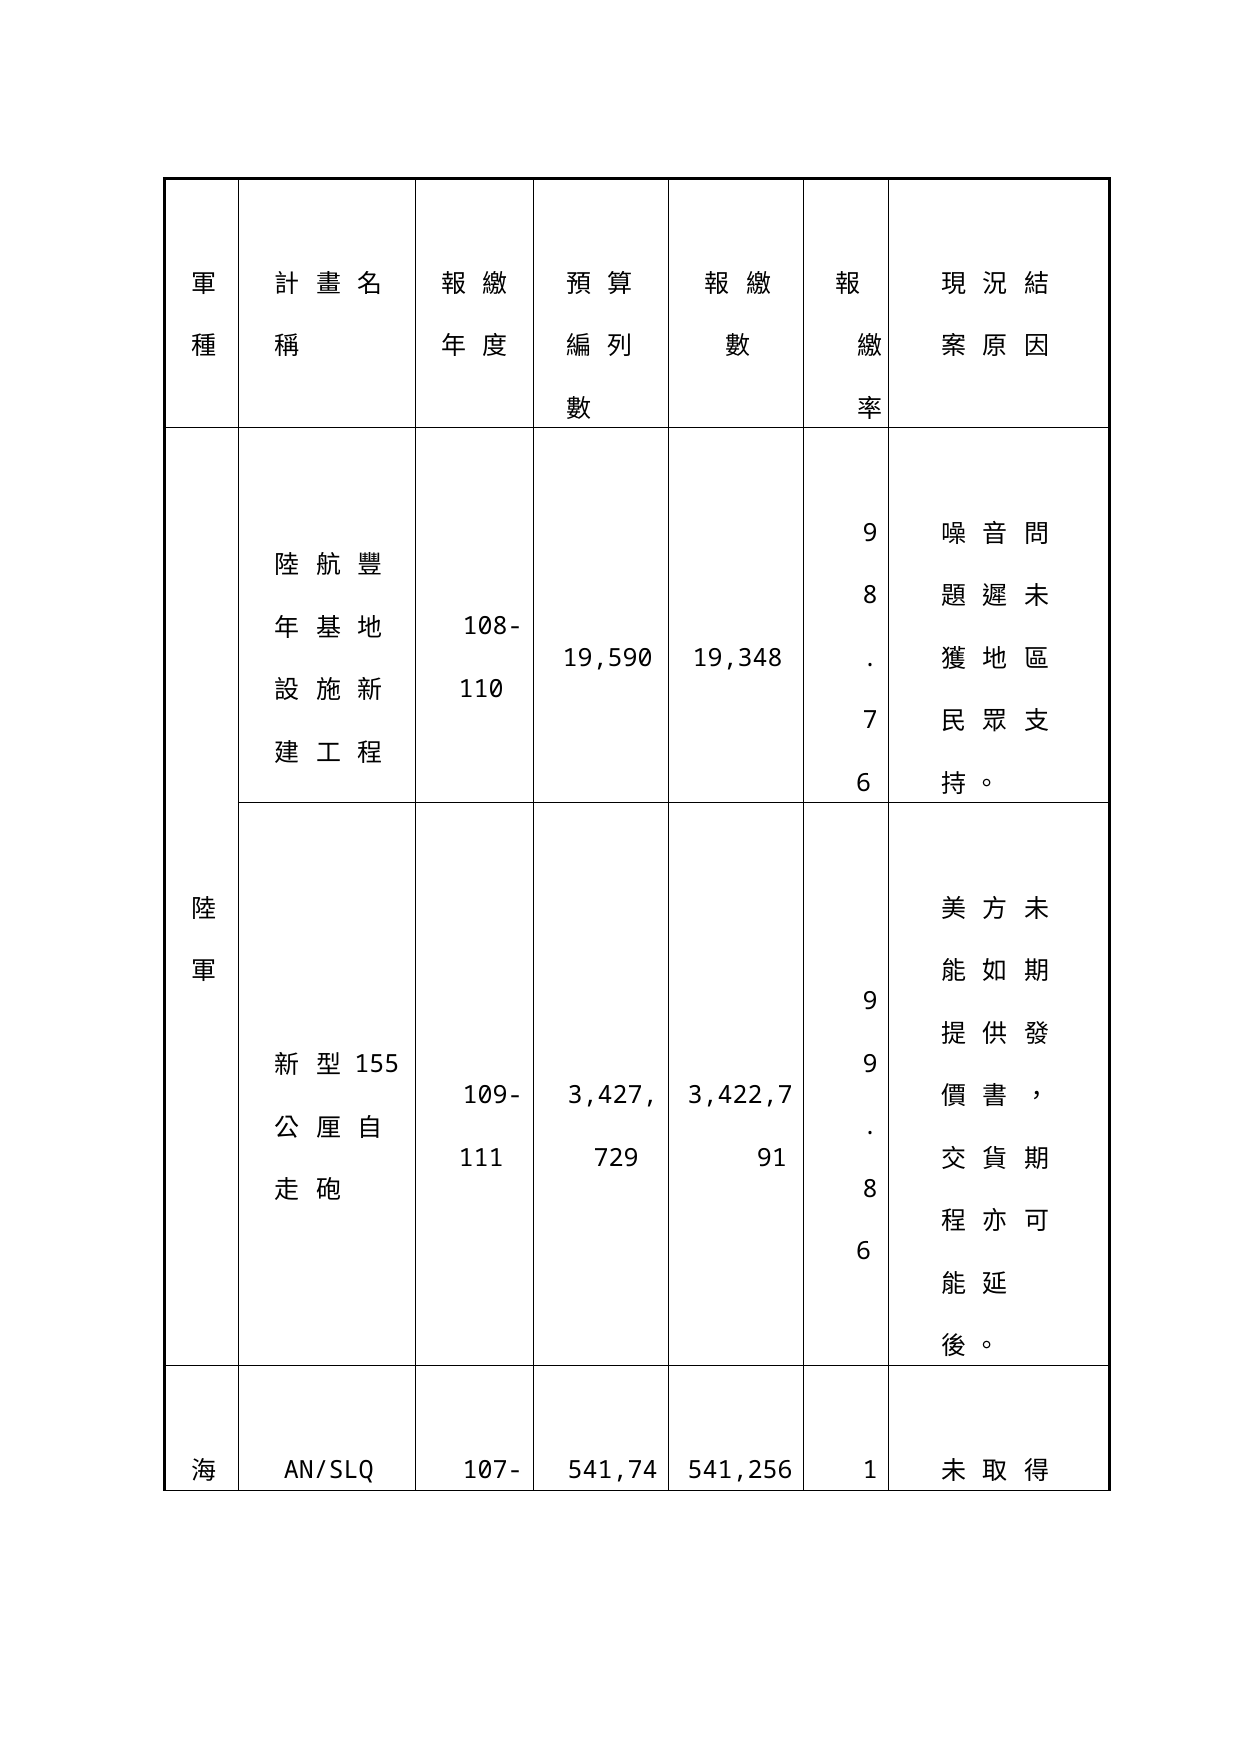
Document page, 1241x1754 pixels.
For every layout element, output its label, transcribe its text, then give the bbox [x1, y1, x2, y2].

table_header 軍種 [166, 180, 238, 427]
table_cell 98.76 [804, 428, 888, 802]
table_cell 陸航豐年基地設施新建工程 [239, 428, 415, 802]
table_header 現況結案原因 [889, 180, 1108, 427]
table_cell 美方未能如期提供發價書，交貨期程亦可能延後。 [889, 803, 1108, 1365]
table_cell 未取得 [889, 1366, 1108, 1490]
table_header 計畫名稱 [239, 180, 415, 427]
table_cell 107- [416, 1366, 533, 1490]
table_cell AN/SLQ [239, 1366, 415, 1490]
table_header 預算編列數 [534, 180, 668, 427]
table_header 報繳數 [669, 180, 803, 427]
table_header 報繳率 [804, 180, 888, 427]
table_cell 99.86 [804, 803, 888, 1365]
table_cell 1 [804, 1366, 888, 1490]
table_cell 3,427,729 [534, 803, 668, 1365]
table_cell 541,256 [669, 1366, 803, 1490]
table_cell 陸軍 [166, 428, 238, 1365]
table_cell 108-110 [416, 428, 533, 802]
table_cell 3,422,791 [669, 803, 803, 1365]
table_cell 19,348 [669, 428, 803, 802]
table_cell 新型155公厘自走砲 [239, 803, 415, 1365]
table_header 報繳年度 [416, 180, 533, 427]
table_cell 19,590 [534, 428, 668, 802]
table_cell 海 [166, 1366, 238, 1490]
table_cell 541,74 [534, 1366, 668, 1490]
table_cell 109-111 [416, 803, 533, 1365]
table_cell 噪音問題遲未獲地區民眾支持。 [889, 428, 1108, 802]
